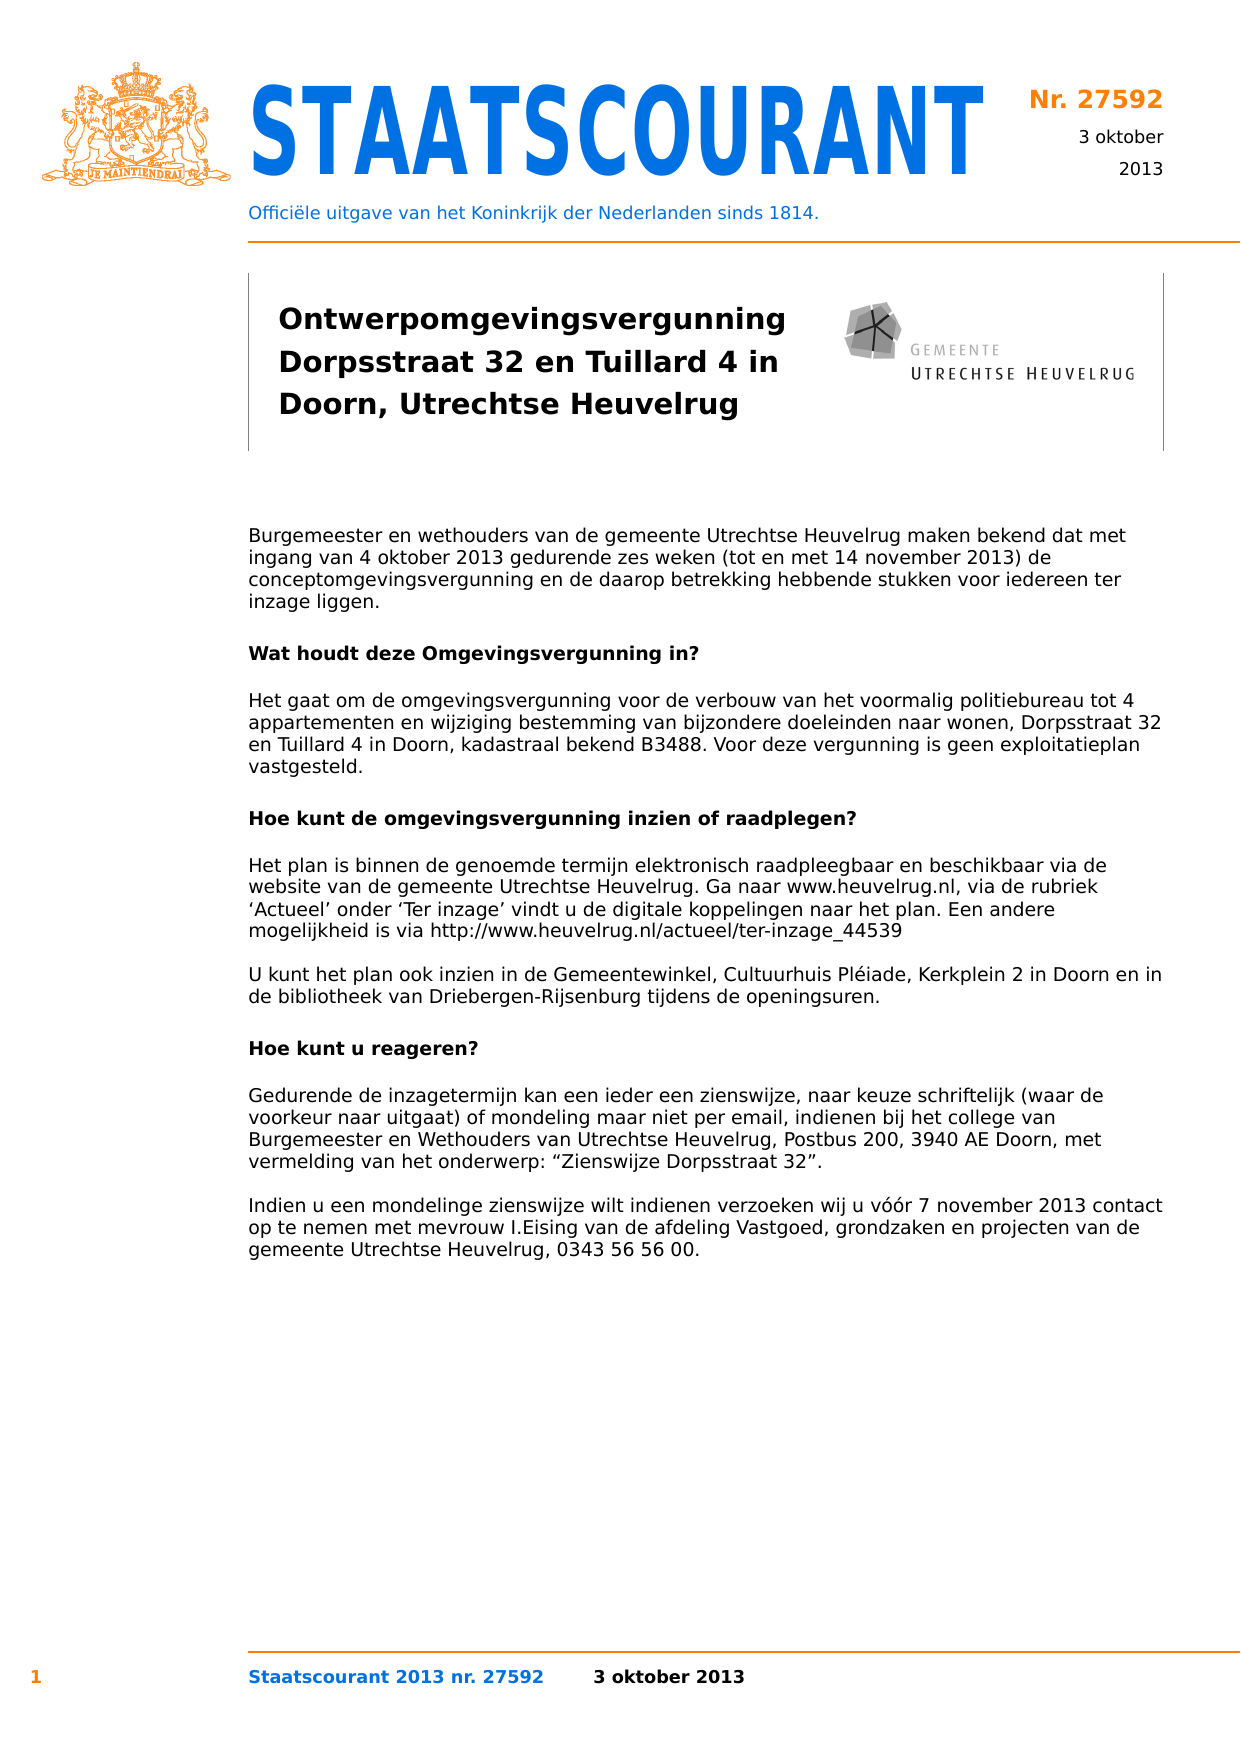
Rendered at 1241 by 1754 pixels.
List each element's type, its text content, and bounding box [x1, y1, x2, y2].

table_cell 2013 [998, 153, 1240, 203]
text Het gaat om de omgevingsvergunning voor de verbouw van het voormalig politiebureau tot 4 appartementen en wijziging bestemming van bijzondere doeleinden naar wonen, Dorpsstraat 32 en Tuillard 4 in Doorn, kadastraal bekend B3488. Voor deze vergunning is geen exploitatieplan vastgesteld. [248, 689, 1163, 777]
table_header STAATSCOURANT [248, 62, 998, 203]
subtitle Hoe kunt de omgevingsvergunning inzien of raadplegen? [248, 807, 1163, 829]
table_header [25, 62, 248, 241]
text U kunt het plan ook inzien in de Gemeentewinkel, Cultuurhuis Pléiade, Kerkplein 2 in Doorn en in de bibliotheek van Driebergen-Rijsenburg tijdens de openingsuren. [248, 964, 1163, 1008]
subtitle Ontwerpomgevingsvergunning Dorpsstraat 32 en Tuillard 4 in Doorn, Utrechtse Heuvelrug [249, 273, 1163, 451]
subtitle Hoe kunt u reageren? [248, 1038, 1163, 1060]
table_cell 3 oktober [998, 121, 1240, 153]
text Gedurende de inzagetermijn kan een ieder een zienswijze, naar keuze schriftelijk (waar de voorkeur naar uitgaat) of mondeling maar niet per email, indienen bij het college van Burgemeester en Wethouders van Utrechtse Heuvelrug, Postbus 200, 3940 AE Doorn, met vermelding van het onderwerp: “Zienswijze Dorpsstraat 32”. [248, 1085, 1163, 1173]
text Het plan is binnen de genoemde termijn elektronisch raadpleegbaar en beschikbaar via de website van de gemeente Utrechtse Heuvelrug. Ga naar www.heuvelrug.nl, via de rubriek ‘Actueel’ onder ‘Ter inzage’ vindt u de digitale koppelingen naar het plan. Een andere mogelijkheid is via http://www.heuvelrug.nl/actueel/ter-inzage_44539 [248, 854, 1163, 942]
text Indien u een mondelinge zienswijze wilt indienen verzoeken wij u vóór 7 november 2013 contact op te nemen met mevrouw I.Eising van de afdeling Vastgoed, grondzaken en projecten van de gemeente Utrechtse Heuvelrug, 0343 56 56 00. [248, 1195, 1163, 1261]
picture [41, 62, 231, 186]
table_header Nr. 27592 [998, 62, 1240, 121]
picture [844, 302, 1134, 380]
table_cell Officiële uitgave van het Koninkrijk der Nederlanden sinds 1814. [248, 203, 1240, 241]
subtitle Wat houdt deze Omgevingsvergunning in? [248, 643, 1163, 664]
text Burgemeester en wethouders van de gemeente Utrechtse Heuvelrug maken bekend dat met ingang van 4 oktober 2013 gedurende zes weken (tot en met 14 november 2013) de conceptomgevingsvergunning en de daarop betrekking hebbende stukken voor iedereen ter inzage liggen. [248, 525, 1163, 613]
